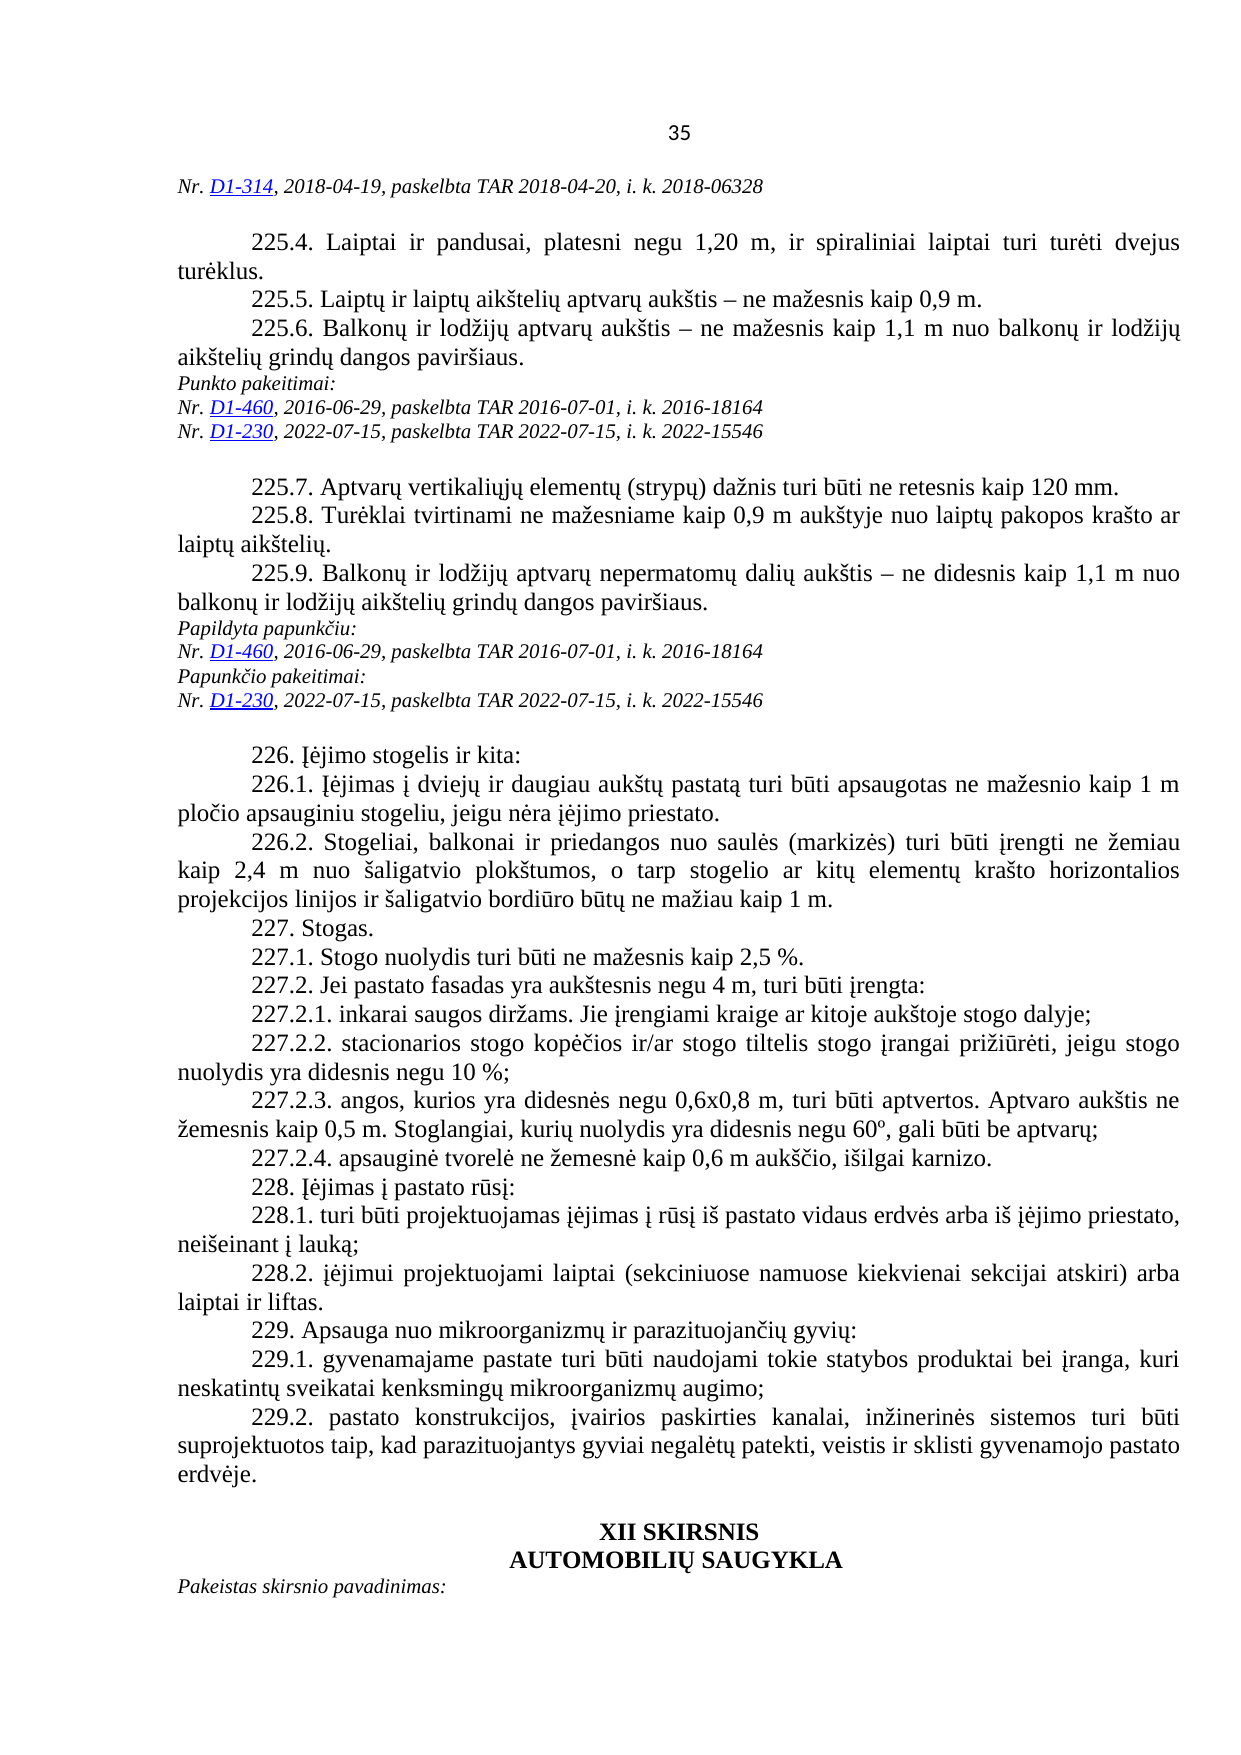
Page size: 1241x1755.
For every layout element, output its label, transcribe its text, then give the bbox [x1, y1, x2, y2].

text 227.2.2. stacionarios stogo kopėčios ir/ar stogo tiltelis stogo įrangai prižiūrėti, jeigu stogo nuolydis yra didesnis negu 10 %; [177, 1028, 1181, 1085]
text 226.2. Stogeliai, balkonai ir priedangos nuo saulės (markizės) turi būti įrengti ne žemiau kaip 2,4 m nuo šaligatvio plokštumos, o tarp stogelio ar kitų elementų krašto horizontalios projekcijos linijos ir šaligatvio bordiūro būtų ne mažiau kaip 1 m. [177, 827, 1181, 913]
text Nr. D1-230, 2022-07-15, paskelbta TAR 2022-07-15, i. k. 2022-15546 [177, 688, 1181, 712]
text Papunkčio pakeitimai: [177, 663, 1181, 688]
text 228.2. įėjimui projektuojami laiptai (sekciniuose namuose kiekvienai sekcijai atskiri) arba laiptai ir liftas. [177, 1258, 1181, 1315]
text 227. Stogas. [177, 913, 1181, 942]
text 227.2. Jei pastato fasadas yra aukštesnis negu 4 m, turi būti įrengta: [177, 970, 1181, 999]
text 229.2. pastato konstrukcijos, įvairios paskirties kanalai, inžinerinės sistemos turi būti suprojektuotos taip, kad parazituojantys gyviai negalėtų patekti, veistis ir sklisti gyvenamojo pastato erdvėje. [177, 1402, 1181, 1488]
text 225.7. Aptvarų vertikaliųjų elementų (strypų) dažnis turi būti ne retesnis kaip 120 mm. [177, 472, 1181, 500]
text 228.1. turi būti projektuojamas įėjimas į rūsį iš pastato vidaus erdvės arba iš įėjimo priestato, neišeinant į lauką; [177, 1200, 1181, 1258]
text 229. Apsauga nuo mikroorganizmų ir parazituojančių gyvių: [177, 1315, 1181, 1344]
text 225.4. Laiptai ir pandusai, platesni negu 1,20 m, ir spiraliniai laiptai turi turėti dvejus turėklus. [177, 227, 1181, 284]
text 227.2.4. apsauginė tvorelė ne žemesnė kaip 0,6 m aukščio, išilgai karnizo. [177, 1143, 1181, 1172]
text 227.2.1. inkarai saugos diržams. Jie įrengiami kraige ar kitoje aukštoje stogo dalyje; [177, 999, 1181, 1028]
text Punkto pakeitimai: [177, 371, 1181, 395]
text 229.1. gyvenamajame pastate turi būti naudojami tokie statybos produktai bei įranga, kuri neskatintų sveikatai kenksmingų mikroorganizmų augimo; [177, 1344, 1181, 1402]
text 225.6. Balkonų ir lodžijų aptvarų aukštis – ne mažesnis kaip 1,1 m nuo balkonų ir lodžijų aikštelių grindų dangos paviršiaus. [177, 313, 1181, 371]
text Nr. D1-314, 2018-04-19, paskelbta TAR 2018-04-20, i. k. 2018-06328 [177, 174, 1181, 198]
text Nr. D1-460, 2016-06-29, paskelbta TAR 2016-07-01, i. k. 2016-18164 [177, 395, 1181, 419]
text Pakeistas skirsnio pavadinimas: [177, 1574, 1181, 1598]
text 225.8. Turėklai tvirtinami ne mažesniame kaip 0,9 m aukštyje nuo laiptų pakopos krašto ar laiptų aikštelių. [177, 500, 1181, 558]
text Nr. D1-460, 2016-06-29, paskelbta TAR 2016-07-01, i. k. 2016-18164 [177, 639, 1181, 663]
text 228. Įėjimas į pastato rūsį: [177, 1172, 1181, 1200]
text Papildyta papunkčiu: [177, 615, 1181, 639]
text 226. Įėjimo stogelis ir kita: [177, 740, 1181, 769]
text AUTOMOBILIŲ SAUGYKLA [177, 1545, 1181, 1574]
text 227.2.3. angos, kurios yra didesnės negu 0,6x0,8 m, turi būti aptvertos. Aptvaro aukštis ne žemesnis kaip 0,5 m. Stoglangiai, kurių nuolydis yra didesnis negu 60º, gali būti be aptvarų; [177, 1085, 1181, 1143]
text 225.9. Balkonų ir lodžijų aptvarų nepermatomų dalių aukštis – ne didesnis kaip 1,1 m nuo balkonų ir lodžijų aikštelių grindų dangos paviršiaus. [177, 558, 1181, 615]
text XII SKIRSNIS [177, 1517, 1181, 1545]
text 225.5. Laiptų ir laiptų aikštelių aptvarų aukštis – ne mažesnis kaip 0,9 m. [177, 284, 1181, 313]
text 226.1. Įėjimas į dviejų ir daugiau aukštų pastatą turi būti apsaugotas ne mažesnio kaip 1 m pločio apsauginiu stogeliu, jeigu nėra įėjimo priestato. [177, 769, 1181, 827]
text Nr. D1-230, 2022-07-15, paskelbta TAR 2022-07-15, i. k. 2022-15546 [177, 419, 1181, 443]
text 227.1. Stogo nuolydis turi būti ne mažesnis kaip 2,5 %. [177, 942, 1181, 970]
